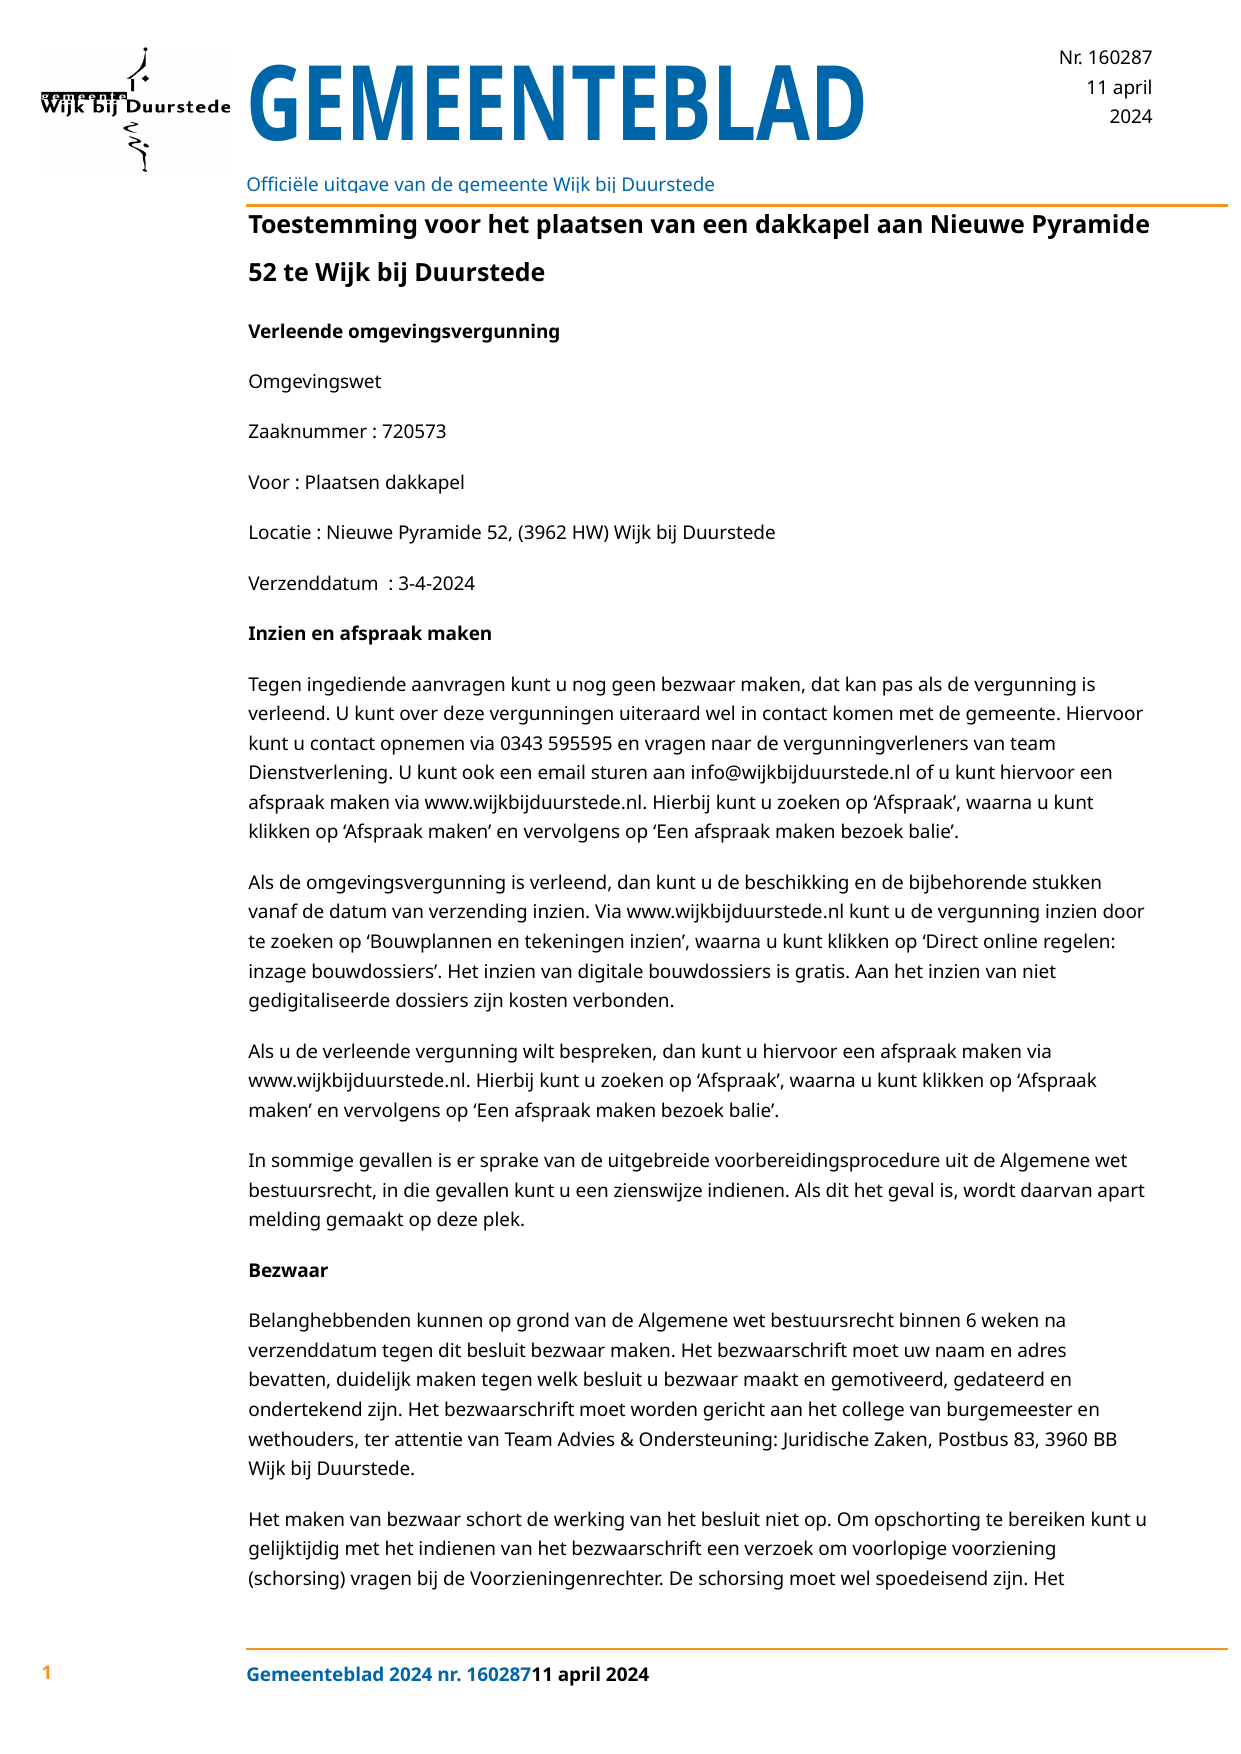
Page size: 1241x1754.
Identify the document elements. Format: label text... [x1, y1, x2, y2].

text Locatie : Nieuwe Pyramide 52, (3962 HW) Wijk bij Duurstede [248, 519, 1152, 545]
text In sommige gevallen is er sprake van de uitgebreide voorbereidingsprocedure uit de Algemene wet bestuursrecht, in die gevallen kunt u een zienswijze indienen. Als dit het geval is, wordt daarvan apart melding gemaakt op deze plek. [248, 1147, 1152, 1232]
text Voor : Plaatsen dakkapel [248, 469, 1152, 495]
text Het maken van bezwaar schort de werking van het besluit niet op. Om opschorting te bereiken kunt u gelijktijdig met het indienen van het bezwaarschrift een verzoek om voorlopige voorziening (schorsing) vragen bij de Voorzieningenrechter. De schorsing moet wel spoedeisend zijn. Het [248, 1506, 1152, 1591]
text Tegen ingediende aanvragen kunt u nog geen bezwaar maken, dat kan pas als de vergunning is verleend. U kunt over deze vergunningen uiteraard wel in contact komen met de gemeente. Hiervoor kunt u contact opnemen via 0343 595595 en vragen naar de vergunningverleners van team Dienstverlening. U kunt ook een email sturen aan info@wijkbijduurstede.nl of u kunt hiervoor een afspraak maken via www.wijkbijduurstede.nl. Hierbij kunt u zoeken op ‘Afspraak’, waarna u kunt klikken op ‘Afspraak maken’ en vervolgens op ‘Een afspraak maken bezoek balie’. [248, 671, 1152, 844]
text Zaaknummer : 720573 [248, 419, 1152, 444]
text Verzenddatum : 3-4-2024 [248, 570, 1152, 596]
text Inzien en afspraak maken [248, 620, 1152, 646]
text Als de omgevingsvergunning is verleend, dan kunt u de beschikking en de bijbehorende stukken vanaf de datum van verzending inzien. Via www.wijkbijduurstede.nl kunt u de vergunning inzien door te zoeken op ‘Bouwplannen en tekeningen inzien’, waarna u kunt klikken op ‘Direct online regelen: inzage bouwdossiers’. Het inzien van digitale bouwdossiers is gratis. Aan het inzien van niet gedigitaliseerde dossiers zijn kosten verbonden. [248, 869, 1152, 1013]
text Toestemming voor het plaatsen van een dakkapel aan Nieuwe Pyramide 52 te Wijk bij Duurstede [248, 207, 1152, 288]
text Verleende omgevingsvergunning [248, 318, 1152, 344]
text Belanghebbenden kunnen op grond van de Algemene wet bestuursrecht binnen 6 weken na verzenddatum tegen dit besluit bezwaar maken. Het bezwaarschrift moet uw naam en adres bevatten, duidelijk maken tegen welk besluit u bezwaar maakt en gemotiveerd, gedateerd en ondertekend zijn. Het bezwaarschrift moet worden gericht aan het college van burgemeester en wethouders, ter attentie van Team Advies & Ondersteuning: Juridische Zaken, Postbus 83, 3960 BB Wijk bij Duurstede. [248, 1307, 1152, 1481]
text Omgevingswet [248, 368, 1152, 394]
picture [41, 47, 231, 172]
text Als u de verleende vergunning wilt bespreken, dan kunt u hiervoor een afspraak maken via www.wijkbijduurstede.nl. Hierbij kunt u zoeken op ‘Afspraak’, waarna u kunt klikken op ‘Afspraak maken’ en vervolgens op ‘Een afspraak maken bezoek balie’. [248, 1038, 1152, 1123]
text Bezwaar [248, 1257, 1152, 1283]
